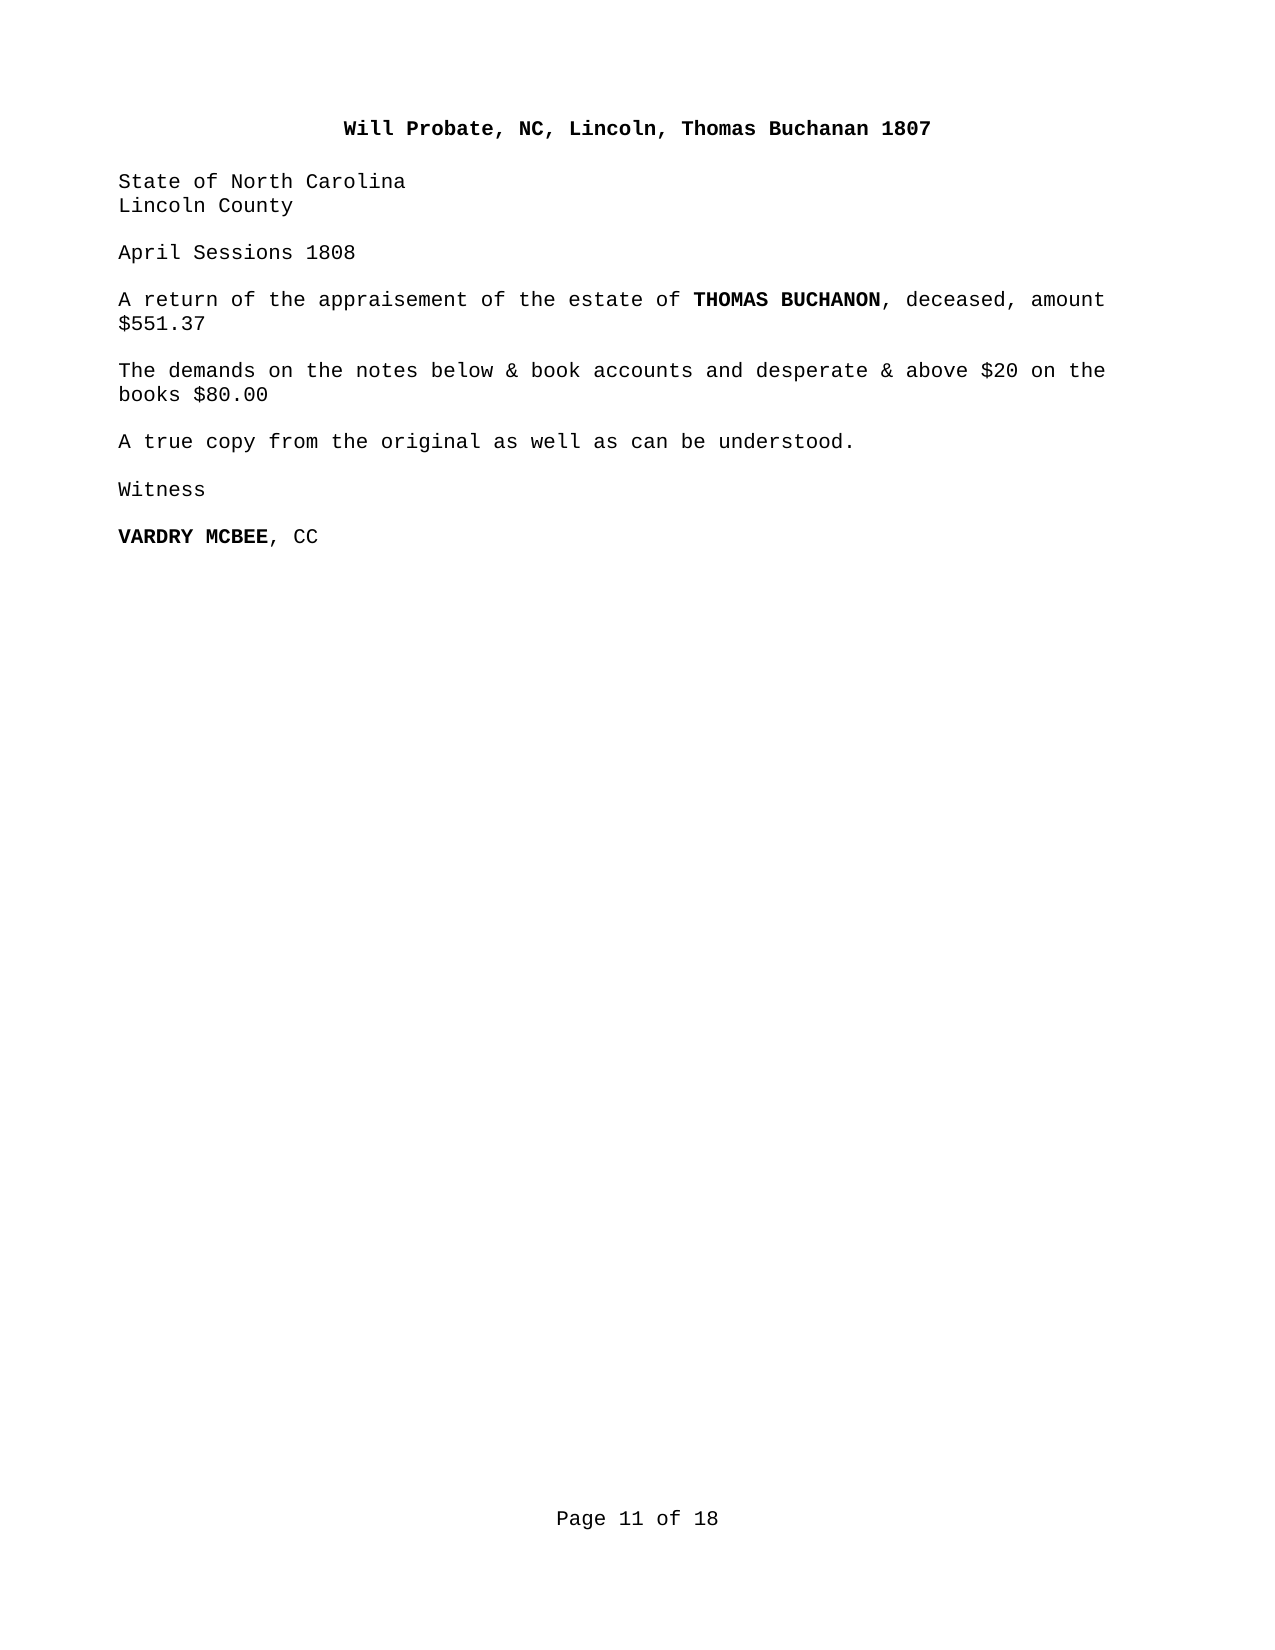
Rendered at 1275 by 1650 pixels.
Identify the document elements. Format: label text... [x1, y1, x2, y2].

text Witness [118, 479, 1157, 502]
text Lincoln County [118, 195, 1157, 218]
text A return of the appraisement of the estate of Thomas Buchanon, deceased, amount $551.37 [118, 289, 1157, 337]
text A true copy from the original as well as can be understood. [118, 431, 1157, 455]
text Vardry McBee, CC [118, 526, 1157, 549]
text April Sessions 1808 [118, 242, 1157, 266]
text The demands on the notes below & book accounts and desperate & above $20 on the books $80.00 [118, 360, 1157, 408]
text State of North Carolina [118, 171, 1157, 195]
